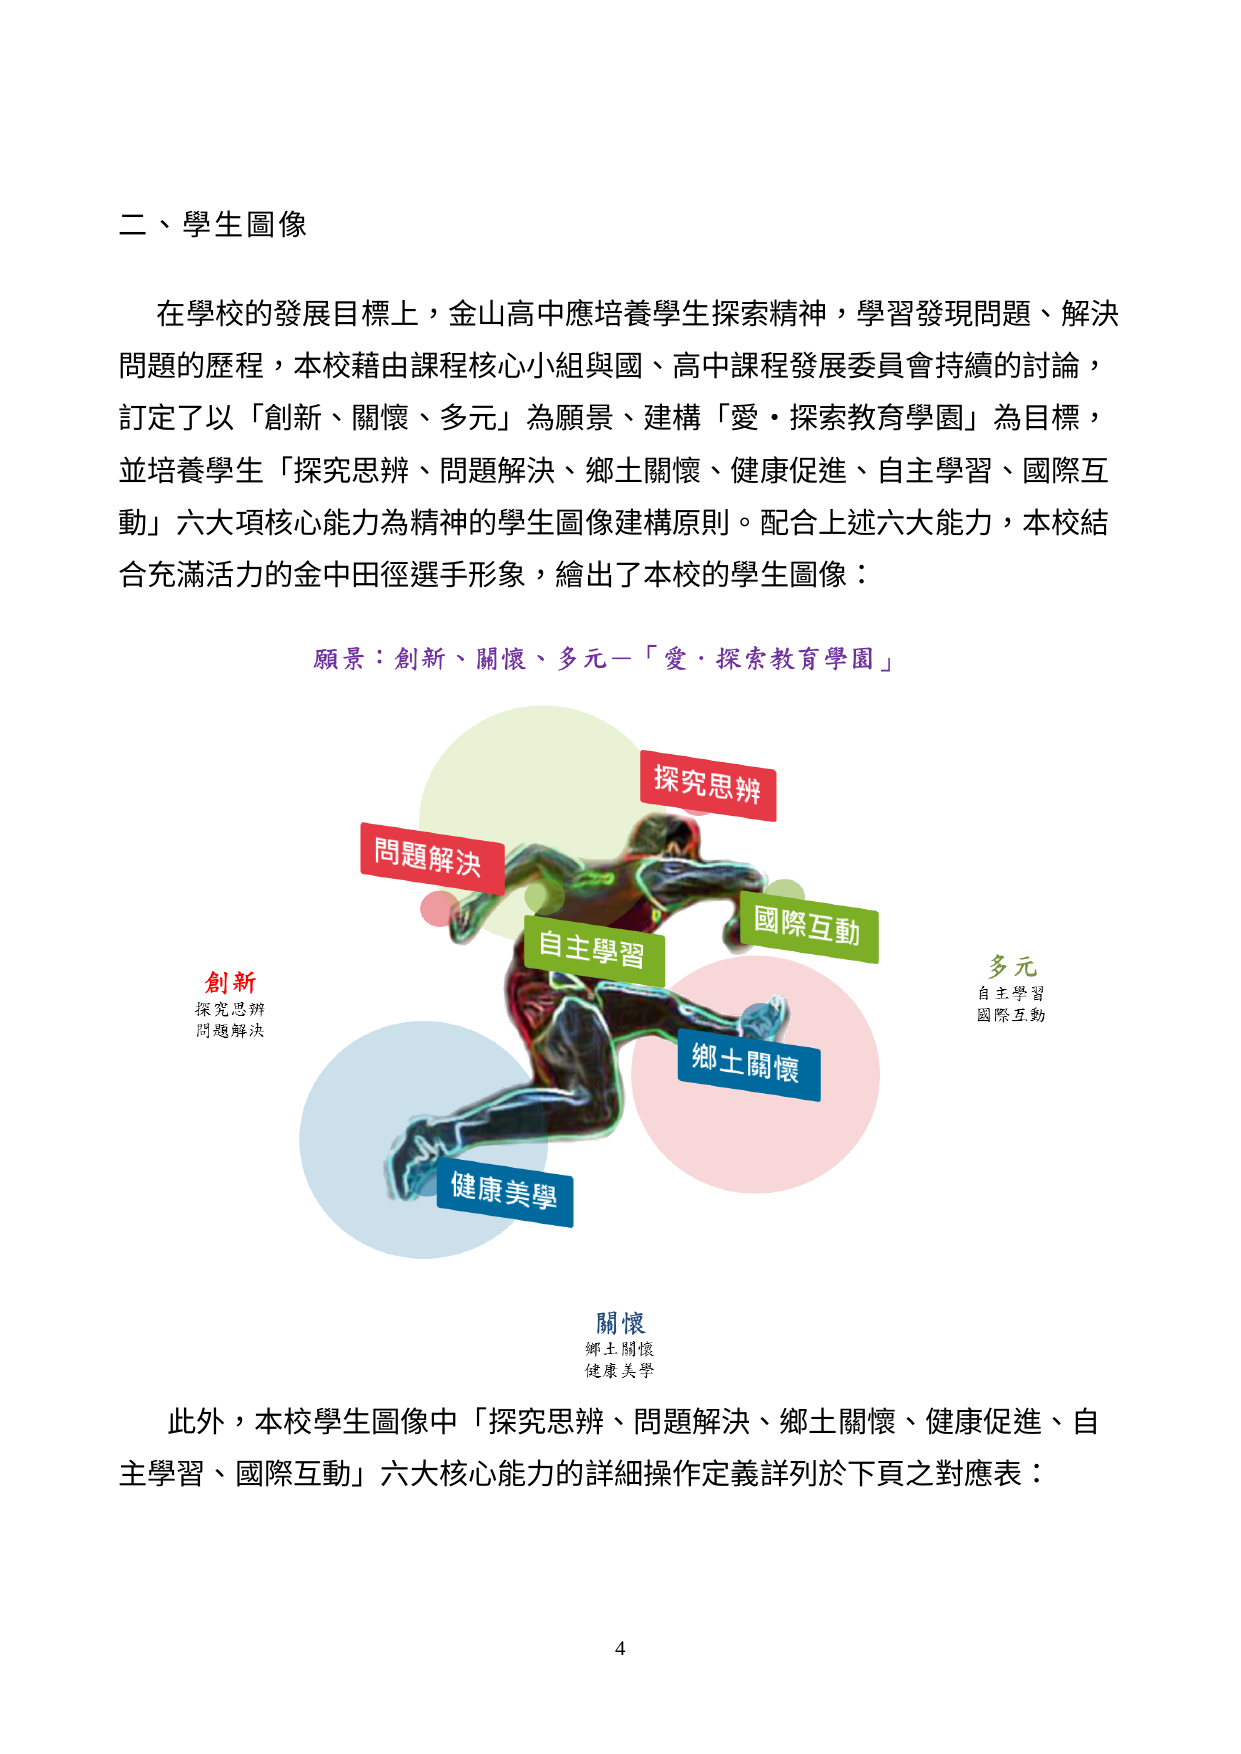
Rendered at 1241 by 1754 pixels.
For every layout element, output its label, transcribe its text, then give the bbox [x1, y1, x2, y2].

text 此外，本校學生圖像中「探究思辨、問題解決、鄉土關懷、健康促進、自主學習、國際互動」六大核心能力的詳細操作定義詳列於下頁之對應表： [118, 633, 1122, 1494]
text 在學校的發展目標上，金山高中應培養學生探索精神，學習發現問題、解決問題的歷程，本校藉由課程核心小組與國、高中課程發展委員會持續的討論，訂定了以「創新、關懷、多元」為願景、建構「愛‧探索教育學園」為目標，並培養學生「探究思辨、問題解決、鄉土關懷、健康促進、自主學習、國際互動」六大項核心能力為精神的學生圖像建構原則。配合上述六大能力，本校結合充滿活力的金中田徑選手形象，繪出了本校的學生圖像： [118, 283, 1122, 596]
text 二、學生圖像 [118, 193, 1122, 246]
